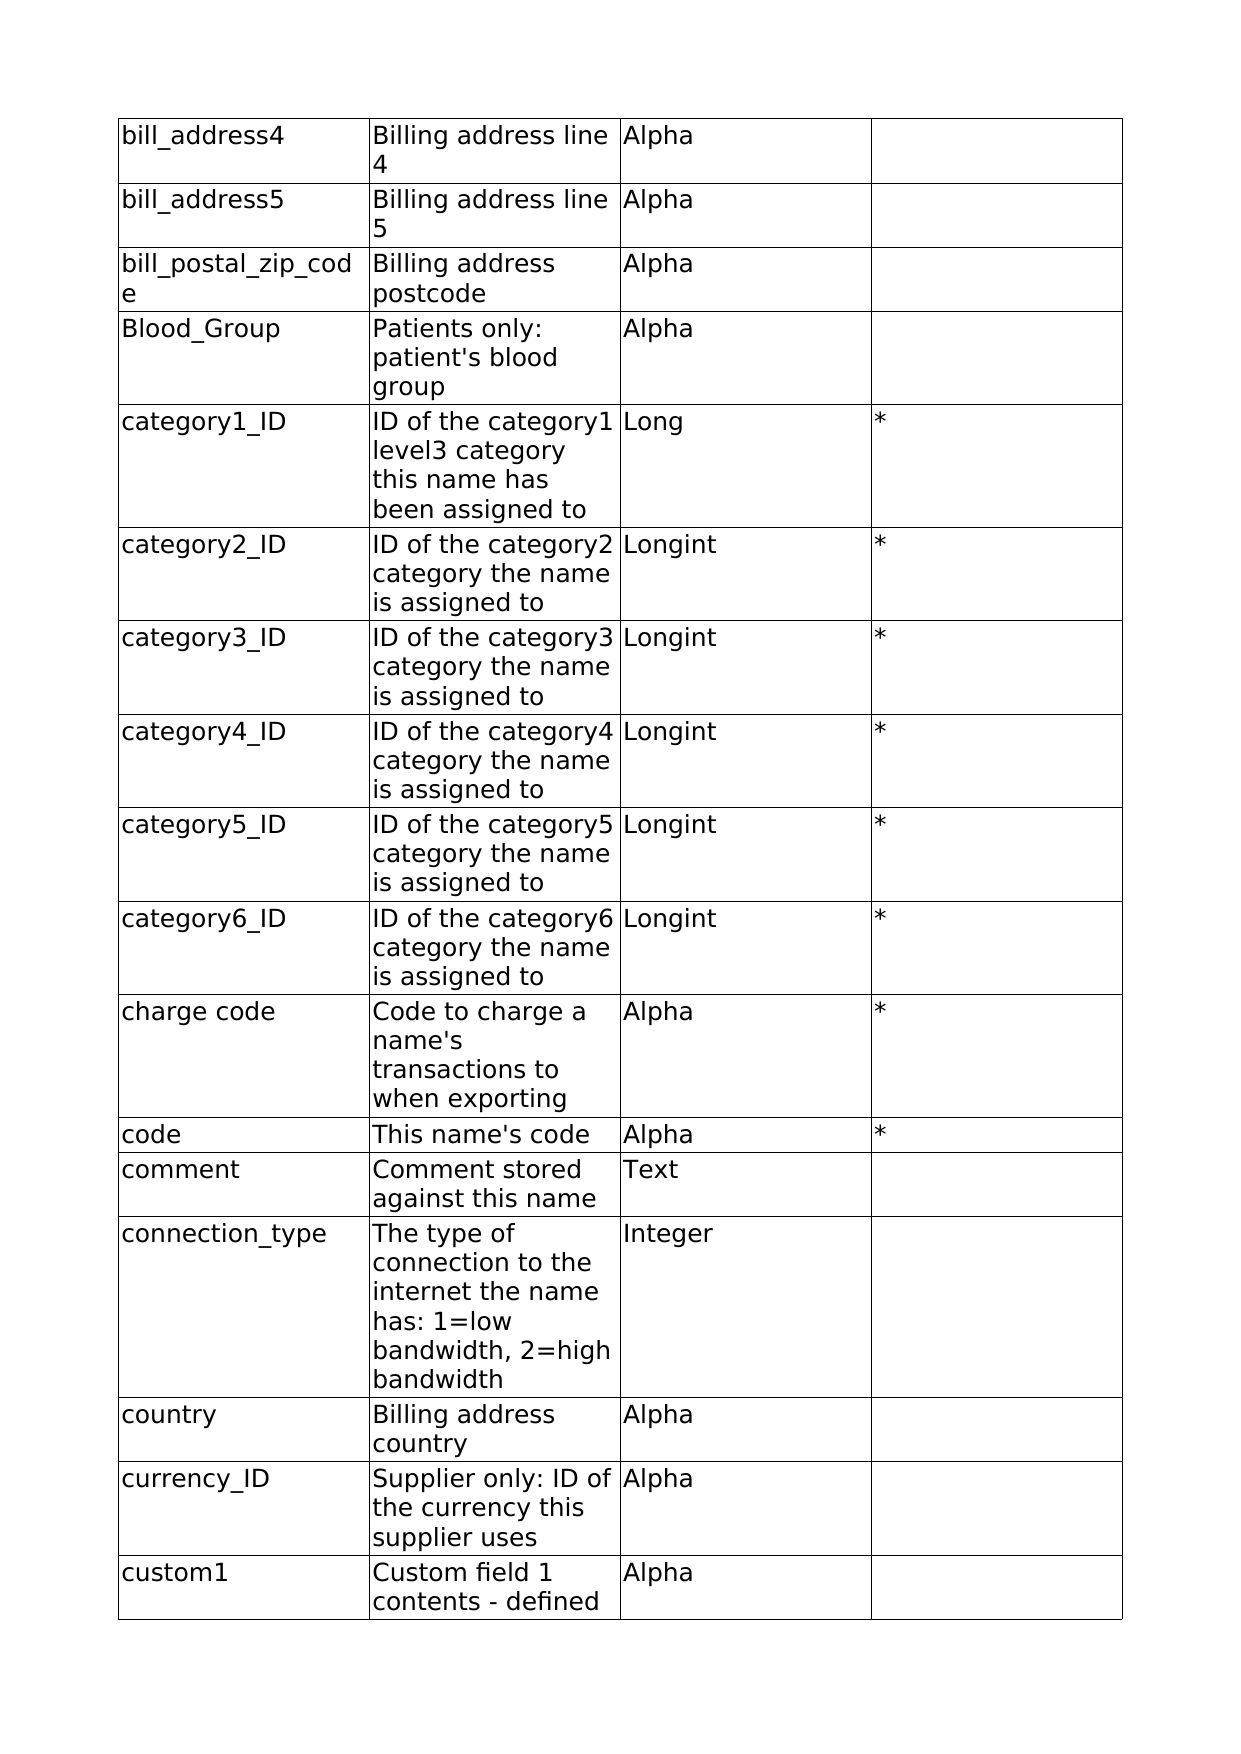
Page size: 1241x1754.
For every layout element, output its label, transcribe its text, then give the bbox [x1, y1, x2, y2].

table_cell * [872, 995, 1122, 1117]
table_cell ID of the category3 category the name is assigned to [370, 621, 620, 714]
table_cell custom1 [119, 1556, 369, 1619]
table_cell Alpha [621, 1398, 871, 1461]
table_cell Blood_Group [119, 312, 369, 404]
table_cell bill_address5 [119, 184, 369, 247]
table_cell category2_ID [119, 528, 369, 620]
table_cell [872, 248, 1122, 311]
table_cell Alpha [621, 184, 871, 247]
table_cell Alpha [621, 248, 871, 311]
table_cell Text [621, 1153, 871, 1216]
table_cell Longint [621, 902, 871, 994]
table_cell charge code [119, 995, 369, 1117]
table_cell category3_ID [119, 621, 369, 714]
table_cell * [872, 902, 1122, 994]
table_cell * [872, 1118, 1122, 1152]
table_cell Alpha [621, 1462, 871, 1555]
table_cell currency_ID [119, 1462, 369, 1555]
table_cell Billing address line 4 [370, 119, 620, 182]
table_cell ID of the category4 category the name is assigned to [370, 715, 620, 807]
table_cell bill_address4 [119, 119, 369, 182]
table_cell connection_type [119, 1217, 369, 1397]
table_cell [872, 184, 1122, 247]
table_cell Supplier only: ID of the currency this supplier uses [370, 1462, 620, 1555]
table_cell * [872, 528, 1122, 620]
table_cell * [872, 808, 1122, 901]
table_cell Comment stored against this name [370, 1153, 620, 1216]
table_cell Patients only: patient's blood group [370, 312, 620, 404]
table_cell category5_ID [119, 808, 369, 901]
table_cell Longint [621, 715, 871, 807]
table_cell Alpha [621, 312, 871, 404]
table_cell ID of the category5 category the name is assigned to [370, 808, 620, 901]
table_cell ID of the category1 level3 category this name has been assigned to [370, 405, 620, 527]
table_cell [872, 119, 1122, 182]
table_cell * [872, 405, 1122, 527]
table_cell [872, 1217, 1122, 1397]
table_cell comment [119, 1153, 369, 1216]
table_cell Longint [621, 808, 871, 901]
table_cell category1_ID [119, 405, 369, 527]
table_cell ID of the category2 category the name is assigned to [370, 528, 620, 620]
table_cell [872, 1153, 1122, 1216]
table_cell ID of the category6 category the name is assigned to [370, 902, 620, 994]
table_cell The type of connection to the internet the name has: 1=low bandwidth, 2=high bandwidth [370, 1217, 620, 1397]
table_cell [872, 1462, 1122, 1555]
table_cell category6_ID [119, 902, 369, 994]
table_cell Alpha [621, 1118, 871, 1152]
table_cell This name's code [370, 1118, 620, 1152]
table_cell Code to charge a name's transactions to when exporting [370, 995, 620, 1117]
table_cell bill_postal_zip_code [119, 248, 369, 311]
table_cell Alpha [621, 119, 871, 182]
table_cell Billing address line 5 [370, 184, 620, 247]
table_cell Integer [621, 1217, 871, 1397]
table_cell code [119, 1118, 369, 1152]
table_cell Longint [621, 528, 871, 620]
table_cell Custom field 1 contents - defined [370, 1556, 620, 1619]
table_cell category4_ID [119, 715, 369, 807]
table_cell * [872, 715, 1122, 807]
table_cell Billing address postcode [370, 248, 620, 311]
table_cell [872, 312, 1122, 404]
table_cell [872, 1398, 1122, 1461]
table_cell country [119, 1398, 369, 1461]
table_cell Long [621, 405, 871, 527]
table_cell Alpha [621, 1556, 871, 1619]
table_cell * [872, 621, 1122, 714]
table_cell [872, 1556, 1122, 1619]
table_cell Alpha [621, 995, 871, 1117]
table_cell Billing address country [370, 1398, 620, 1461]
table_cell Longint [621, 621, 871, 714]
